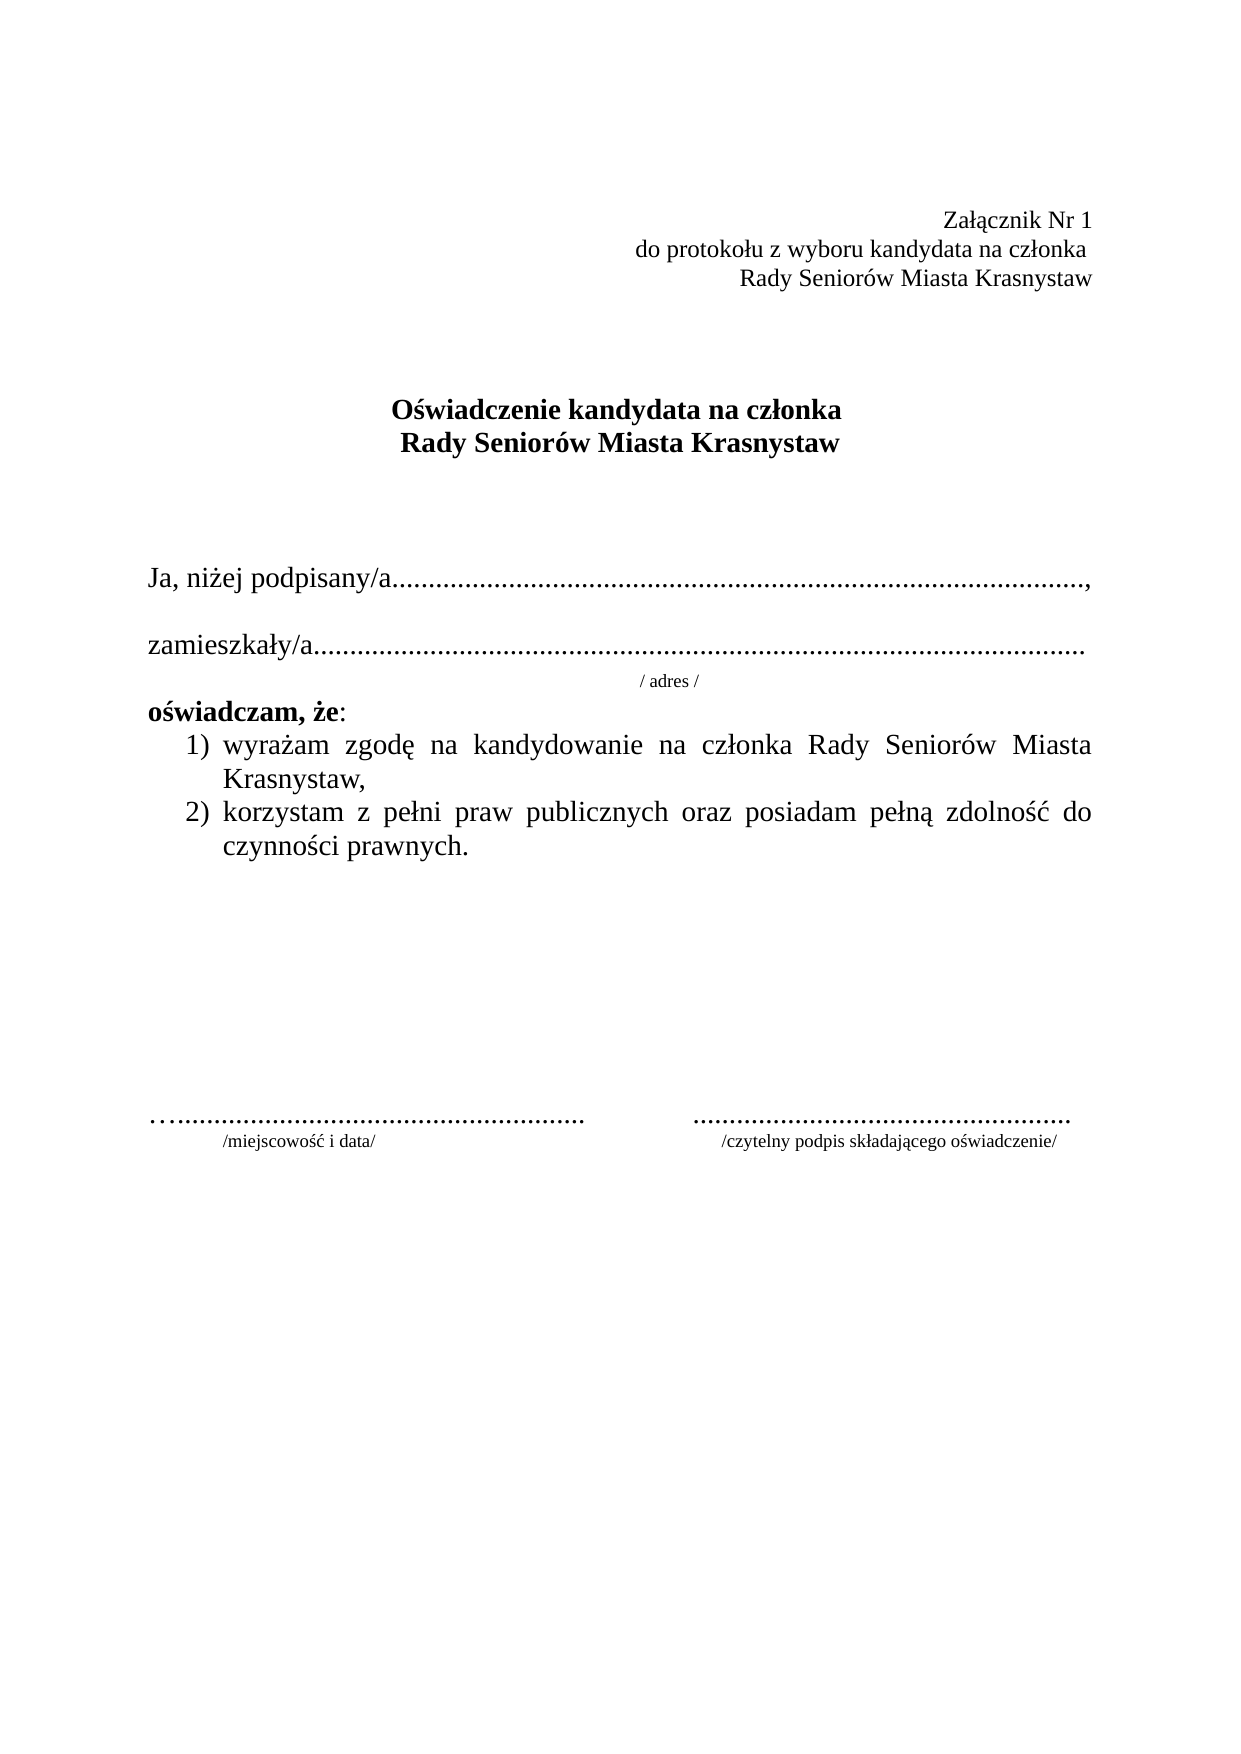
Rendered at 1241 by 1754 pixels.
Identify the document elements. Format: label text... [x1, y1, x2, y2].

text / adres / [148, 660, 1093, 694]
text Oświadczenie kandydata na członka [148, 392, 1093, 426]
list wyrażam zgodę na kandydowanie na członka Rady Seniorów Miasta Krasnystaw, [185, 727, 1093, 794]
text zamieszkały/a.......................................................................................................... [148, 627, 1093, 660]
text Załącznik Nr 1 [148, 205, 1093, 234]
text Rady Seniorów Miasta Krasnystaw [148, 426, 1093, 459]
text oświadczam, że: [148, 694, 1093, 727]
list korzystam z pełni praw publicznych oraz posiadam pełną zdolność do czynności prawnych. [185, 794, 1093, 862]
text Ja, niżej podpisany/a..............................................................................................., [148, 560, 1093, 593]
text do protokołu z wyboru kandydata na członka [148, 234, 1093, 263]
text …........................................................ .................................................... [148, 1096, 1093, 1130]
text /miejscowość i data/ /czytelny podpis składającego oświadczenie/ [148, 1130, 1093, 1151]
text Rady Seniorów Miasta Krasnystaw [148, 263, 1093, 291]
